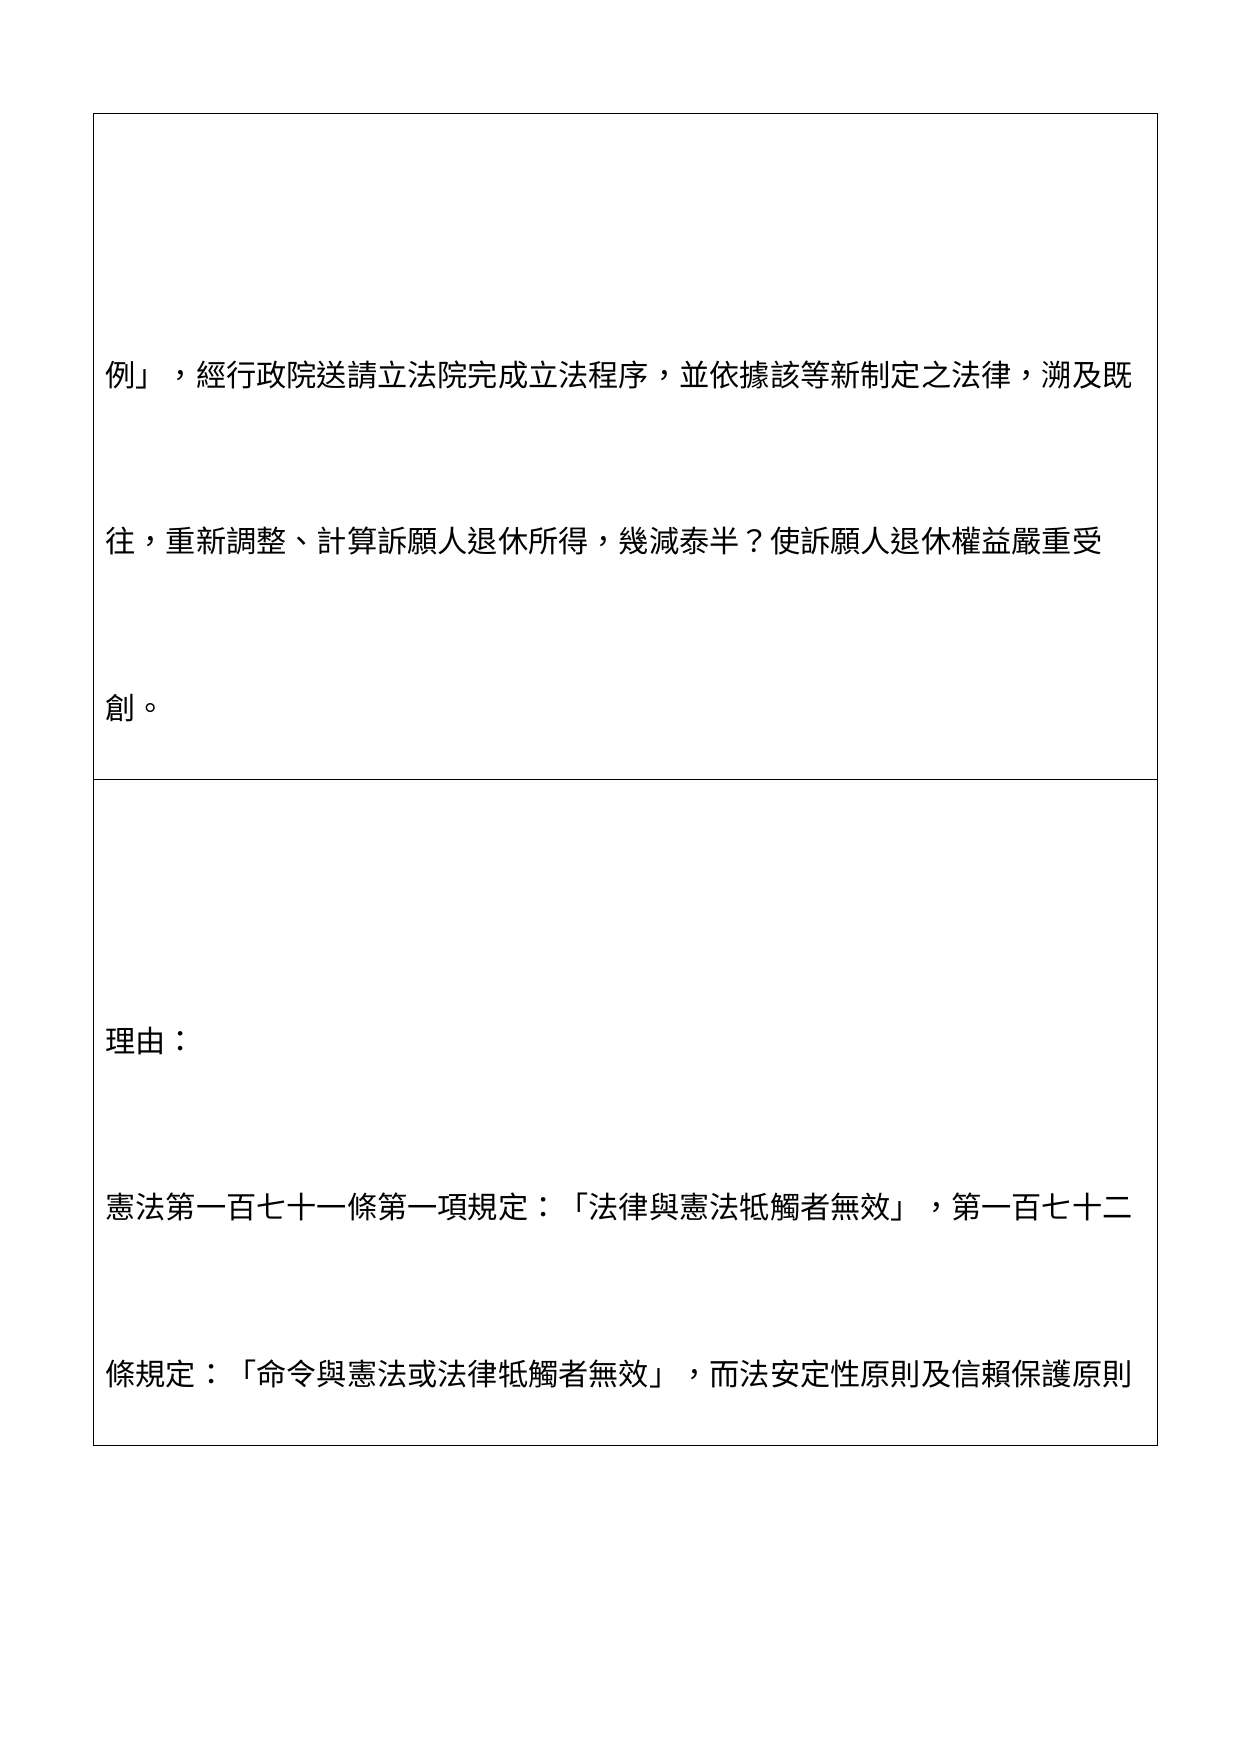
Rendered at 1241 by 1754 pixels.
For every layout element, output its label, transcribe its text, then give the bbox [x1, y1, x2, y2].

table_cell 例」，經行政院送請立法院完成立法程序，並依據該等新制定之法律，溯及既往，重新調整、計算訴願人退休所得，幾減泰半？使訴願人退休權益嚴重受創。 [94, 114, 1157, 779]
table_cell 理由： 憲法第一百七十一條第一項規定：「法律與憲法牴觸者無效」，第一百七十二條規定：「命令與憲法或法律牴觸者無效」，而法安定性原則及信賴保護原則 [94, 780, 1157, 1445]
